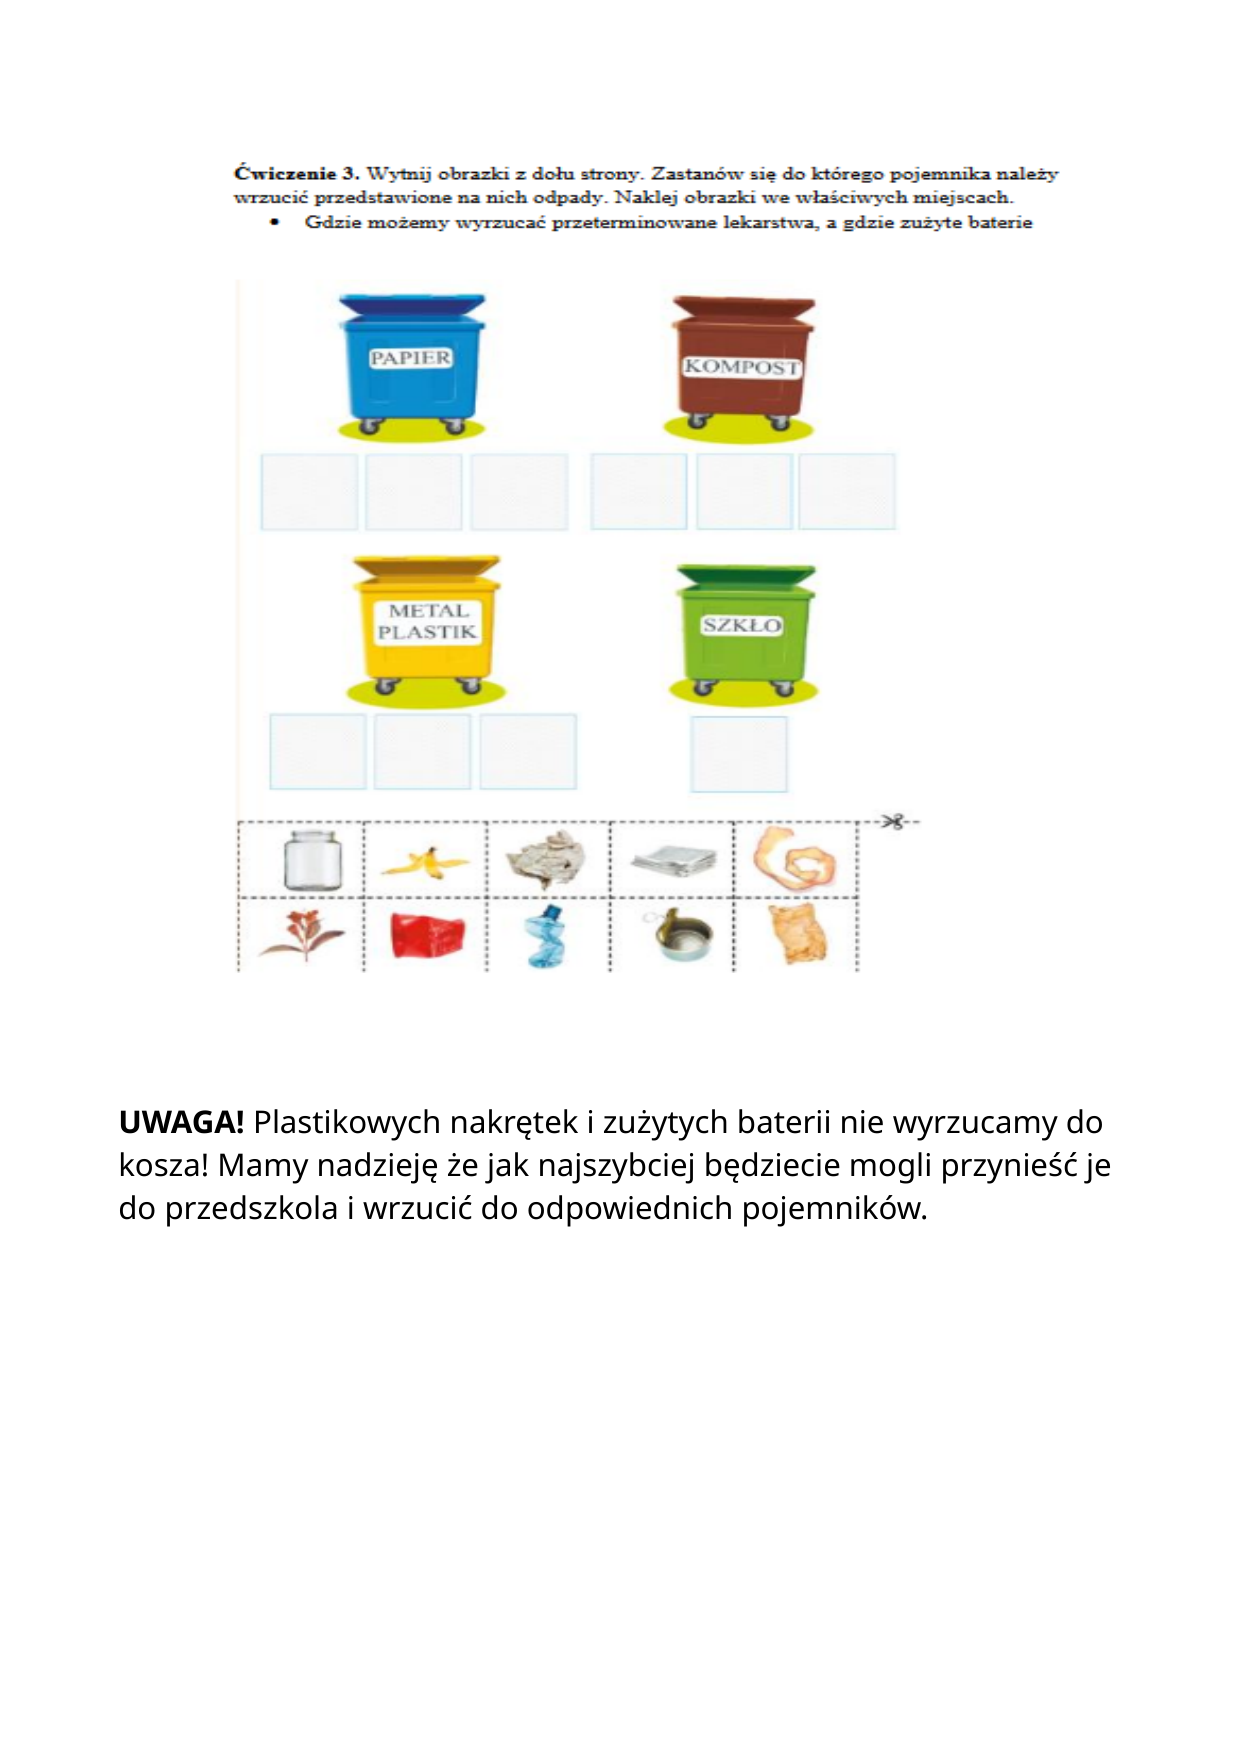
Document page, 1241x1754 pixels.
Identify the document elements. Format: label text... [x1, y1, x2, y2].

picture [132, 125, 1079, 973]
text UWAGA! Plastikowych nakrętek i zużytych baterii nie wyrzucamy do kosza! Mamy nadzieję że jak najszybciej będziecie mogli przynieść je do przedszkola i wrzucić do odpowiednich pojemników. [118, 1101, 1122, 1228]
